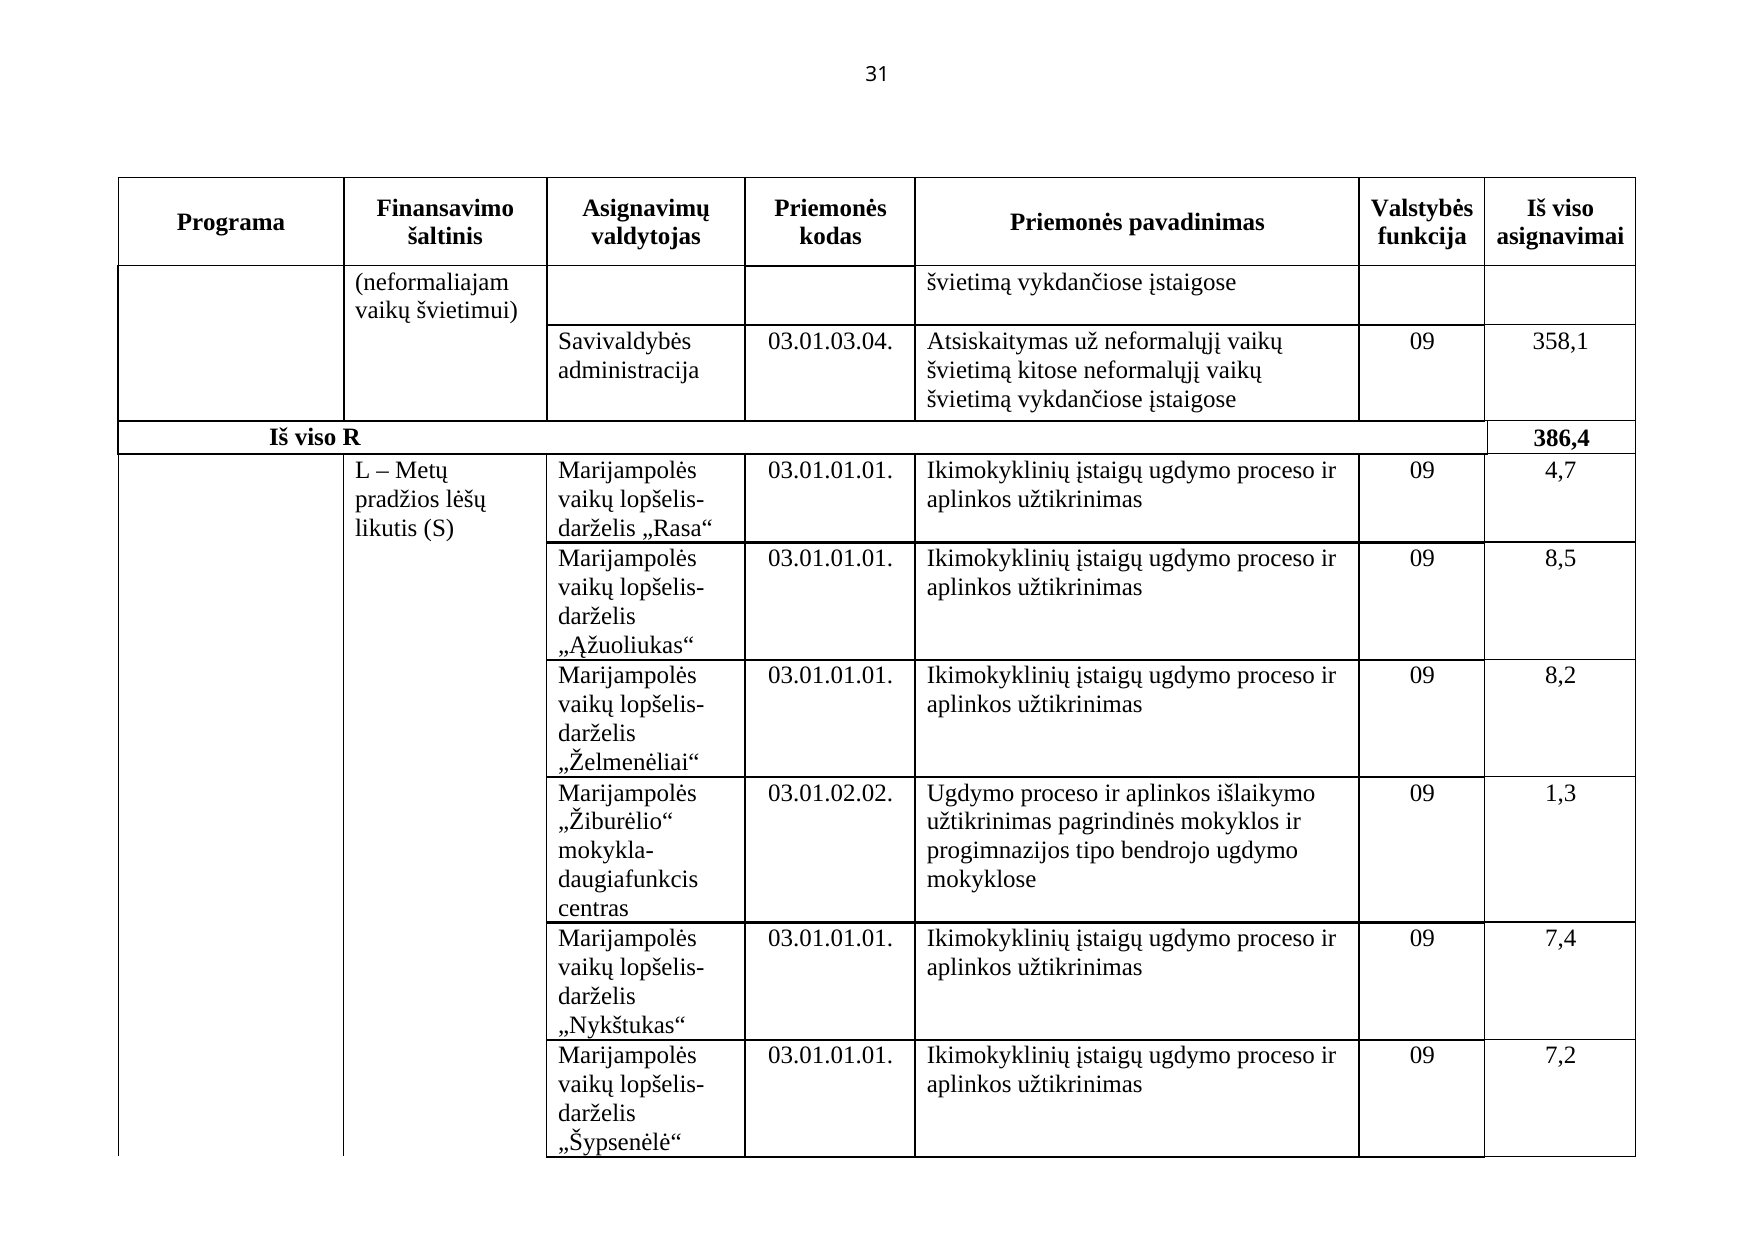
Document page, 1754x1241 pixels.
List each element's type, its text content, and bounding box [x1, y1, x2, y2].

table_cell 386,4 [1488, 421, 1635, 453]
table_cell 03.01.01.01. [746, 455, 914, 541]
table_cell [119, 324, 343, 420]
table_header Finansavimo šaltinis [345, 178, 546, 265]
table_cell 8,2 [1485, 660, 1635, 776]
table_header Programa [119, 178, 343, 265]
table_cell Marijampolės vaikų lopšelis-darželis „Želmenėliai“ [547, 661, 744, 776]
table_cell 03.01.01.01. [746, 924, 914, 1038]
table_cell 7,2 [1485, 1040, 1635, 1156]
table_cell [119, 455, 343, 1156]
table_cell Atsiskaitymas už neformalųjį vaikų švietimą kitose neformalųjį vaikų švietimą vykdančiose įstaigose [916, 326, 1358, 420]
table_cell Marijampolės vaikų lopšelis-darželis „Rasa“ [547, 455, 744, 541]
table_cell Marijampolės vaikų lopšelis-darželis „Ąžuoliukas“ [547, 544, 744, 658]
table_cell Ikimokyklinių įstaigų ugdymo proceso ir aplinkos užtikrinimas [916, 455, 1358, 541]
table_cell Iš viso R [119, 421, 1487, 453]
table_cell Marijampolės vaikų lopšelis-darželis „Šypsenėlė“ [547, 1041, 744, 1156]
table_cell Savivaldybės administracija [548, 326, 744, 420]
table_cell Ikimokyklinių įstaigų ugdymo proceso ir aplinkos užtikrinimas [916, 544, 1358, 658]
table_cell 7,4 [1485, 923, 1635, 1038]
table_cell Ugdymo proceso ir aplinkos išlaikymo užtikrinimas pagrindinės mokyklos ir progimnazijos tipo bendrojo ugdymo mokyklose [916, 778, 1358, 921]
table_cell [119, 266, 343, 324]
table_cell Marijampolės „Žiburėlio“ mokykla-daugiafunkcis centras [547, 778, 744, 921]
table_cell 09 [1360, 455, 1484, 541]
table_cell 4,7 [1485, 454, 1635, 541]
table_cell Ikimokyklinių įstaigų ugdymo proceso ir aplinkos užtikrinimas [916, 924, 1358, 1038]
table_cell 09 [1360, 1041, 1484, 1156]
table_cell Marijampolės vaikų lopšelis-darželis „Nykštukas“ [547, 924, 744, 1038]
table_cell 09 [1360, 778, 1484, 921]
table_cell 03.01.01.01. [746, 1041, 914, 1156]
table_cell [1360, 266, 1484, 324]
table_cell Ikimokyklinių įstaigų ugdymo proceso ir aplinkos užtikrinimas [916, 1041, 1358, 1156]
table_header Valstybės funkcija [1360, 178, 1484, 265]
table_cell švietimą vykdančiose įstaigose [916, 266, 1358, 324]
table_cell 358,1 [1485, 325, 1635, 420]
table_cell Ikimokyklinių įstaigų ugdymo proceso ir aplinkos užtikrinimas [916, 661, 1358, 776]
table_header Iš viso asignavimai [1485, 178, 1635, 265]
table_header Priemonės kodas [746, 178, 914, 265]
table_cell 09 [1360, 326, 1484, 420]
table_cell L – Metų pradžios lėšų likutis (S) [344, 455, 546, 1156]
table_cell 03.01.01.01. [746, 661, 914, 776]
table_cell (neformaliajam vaikų švietimui) [345, 266, 546, 324]
table_cell 03.01.03.04. [746, 326, 914, 420]
table_header Asignavimų valdytojas [548, 178, 744, 265]
table_cell [345, 324, 546, 420]
table_cell 03.01.02.02. [746, 778, 914, 921]
table_cell 8,5 [1485, 543, 1635, 658]
table_header Priemonės pavadinimas [916, 178, 1358, 265]
table_cell 09 [1360, 924, 1484, 1038]
table_cell 09 [1360, 661, 1484, 776]
table_cell 09 [1360, 544, 1484, 658]
table_cell [1485, 266, 1635, 324]
table_cell 03.01.01.01. [746, 544, 914, 658]
table_cell [548, 266, 744, 324]
table_cell 1,3 [1485, 777, 1635, 921]
table_cell [746, 267, 914, 324]
